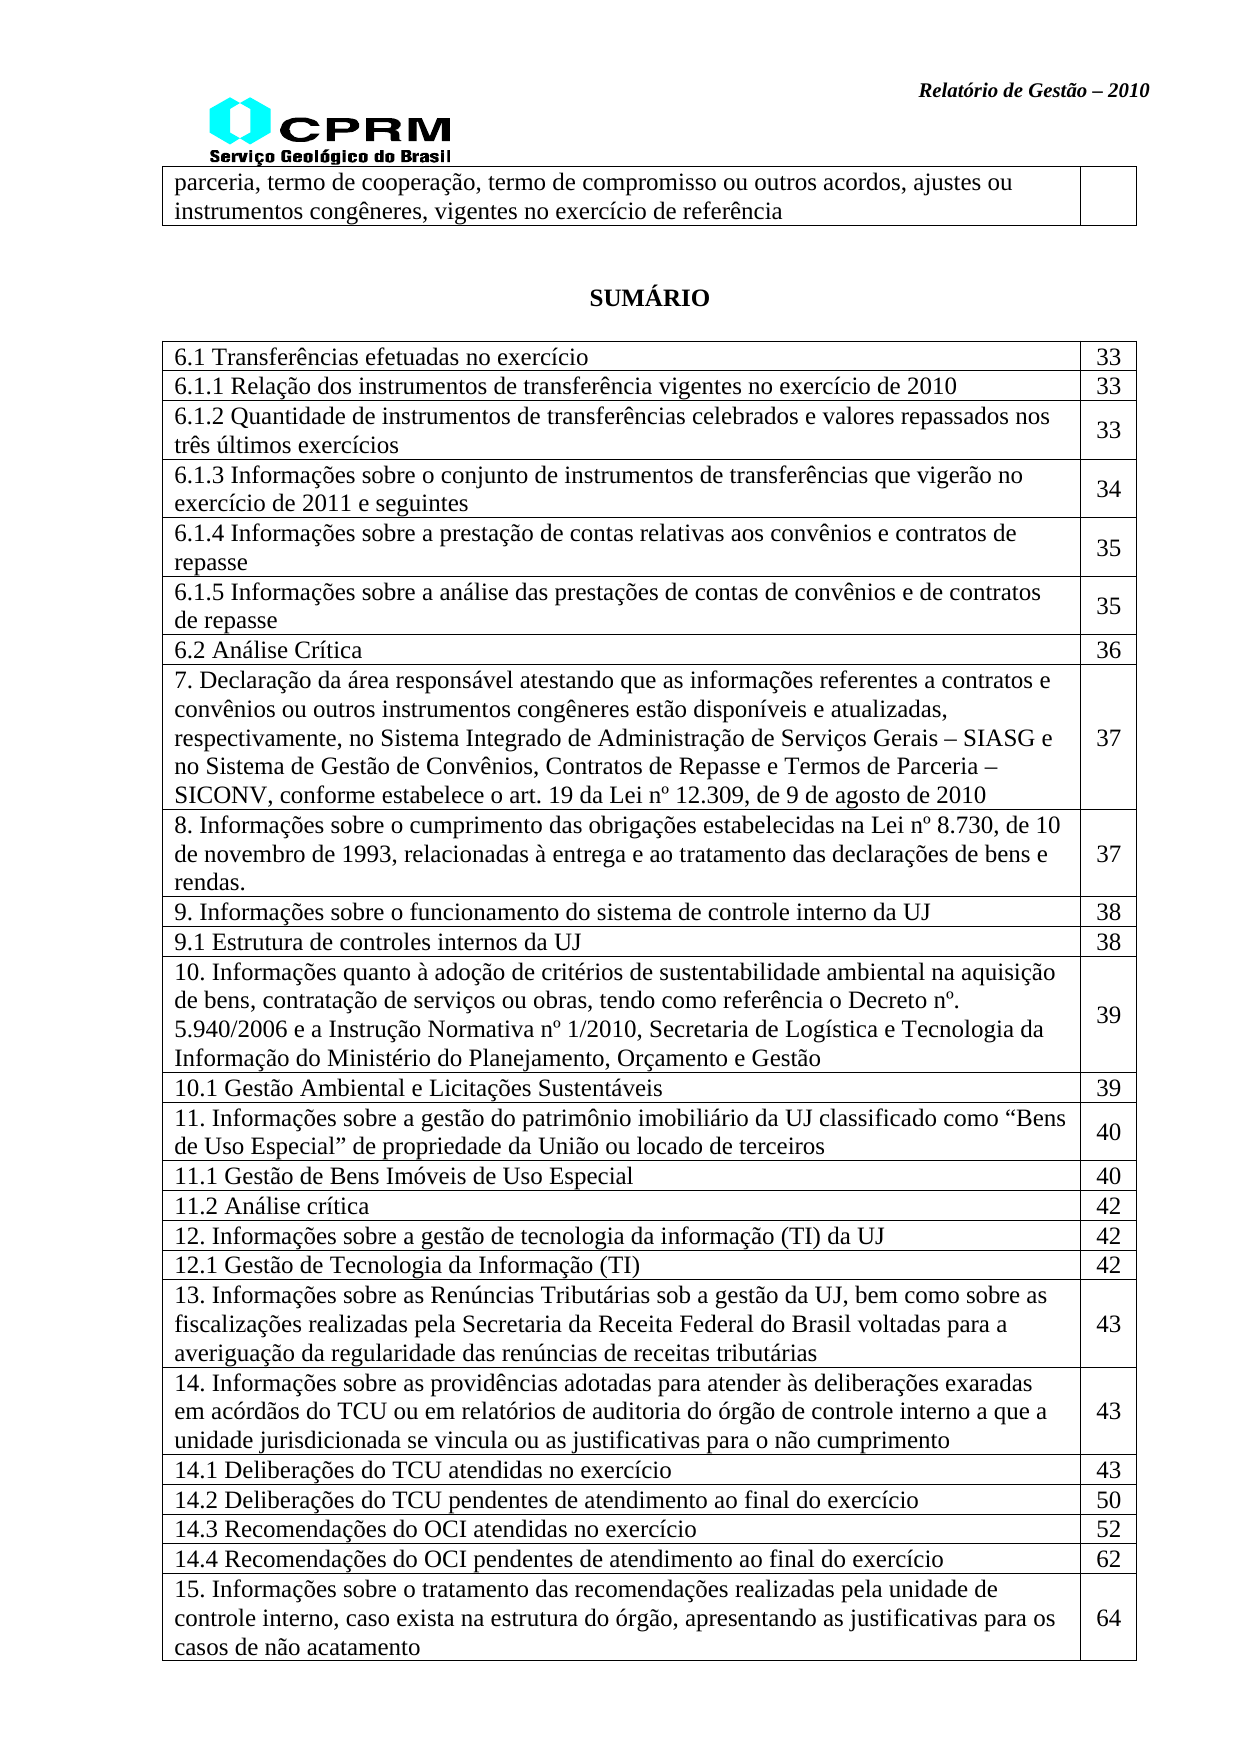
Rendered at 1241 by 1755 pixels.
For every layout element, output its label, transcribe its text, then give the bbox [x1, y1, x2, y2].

table_header 6.1 Transferências efetuadas no exercício [163, 342, 1080, 370]
table_cell 35 [1081, 577, 1136, 634]
table_cell 39 [1081, 957, 1136, 1072]
table_cell 33 [1081, 401, 1136, 459]
table_cell 36 [1081, 635, 1136, 664]
table_cell 12. Informações sobre a gestão de tecnologia da informação (TI) da UJ [163, 1221, 1080, 1249]
table_cell 11.2 Análise crítica [163, 1191, 1080, 1220]
table_cell 14. Informações sobre as providências adotadas para atender às deliberações exaradas em acórdãos do TCU ou em relatórios de auditoria do órgão de controle interno a que a unidade jurisdicionada se vincula ou as justificativas para o não cumprimento [163, 1368, 1080, 1454]
table_cell 37 [1081, 665, 1136, 809]
table_cell 6.1.5 Informações sobre a análise das prestações de contas de convênios e de contratos de repasse [163, 577, 1080, 634]
table_cell 42 [1081, 1221, 1136, 1249]
table_cell 43 [1081, 1368, 1136, 1454]
table_cell [1081, 167, 1136, 224]
table_cell 7. Declaração da área responsável atestando que as informações referentes a contratos e convênios ou outros instrumentos congêneres estão disponíveis e atualizadas, respectivamente, no Sistema Integrado de Administração de Serviços Gerais – SIASG e no Sistema de Gestão de Convênios, Contratos de Repasse e Termos de Parceria – SICONV, conforme estabelece o art. 19 da Lei nº 12.309, de 9 de agosto de 2010 [163, 665, 1080, 809]
table_cell 43 [1081, 1455, 1136, 1484]
table_cell 6.1.4 Informações sobre a prestação de contas relativas aos convênios e contratos de repasse [163, 518, 1080, 576]
table_header 33 [1081, 342, 1136, 370]
table_cell 62 [1081, 1544, 1136, 1573]
table_cell 10. Informações quanto à adoção de critérios de sustentabilidade ambiental na aquisição de bens, contratação de serviços ou obras, tendo como referência o Decreto nº. 5.940/2006 e a Instrução Normativa nº 1/2010, Secretaria de Logística e Tecnologia da Informação do Ministério do Planejamento, Orçamento e Gestão [163, 957, 1080, 1072]
table_cell 50 [1081, 1485, 1136, 1513]
table_cell parceria, termo de cooperação, termo de compromisso ou outros acordos, ajustes ou instrumentos congêneres, vigentes no exercício de referência [163, 167, 1080, 224]
table_cell 11. Informações sobre a gestão do patrimônio imobiliário da UJ classificado como “Bens de Uso Especial” de propriedade da União ou locado de terceiros [163, 1103, 1080, 1160]
table_cell 33 [1081, 371, 1136, 400]
text SUMÁRIO [148, 283, 1152, 312]
table_cell 35 [1081, 518, 1136, 576]
table_cell 42 [1081, 1251, 1136, 1279]
table_cell 40 [1081, 1103, 1136, 1160]
table_cell 40 [1081, 1161, 1136, 1190]
table_cell 38 [1081, 927, 1136, 956]
table_cell 14.1 Deliberações do TCU atendidas no exercício [163, 1455, 1080, 1484]
table_cell 11.1 Gestão de Bens Imóveis de Uso Especial [163, 1161, 1080, 1190]
table_cell 6.1.3 Informações sobre o conjunto de instrumentos de transferências que vigerão no exercício de 2011 e seguintes [163, 460, 1080, 517]
table_cell 64 [1081, 1574, 1136, 1660]
table_cell 14.2 Deliberações do TCU pendentes de atendimento ao final do exercício [163, 1485, 1080, 1513]
table_cell 12.1 Gestão de Tecnologia da Informação (TI) [163, 1251, 1080, 1279]
table_cell 13. Informações sobre as Renúncias Tributárias sob a gestão da UJ, bem como sobre as fiscalizações realizadas pela Secretaria da Receita Federal do Brasil voltadas para a averiguação da regularidade das renúncias de receitas tributárias [163, 1280, 1080, 1367]
table_cell 14.3 Recomendações do OCI atendidas no exercício [163, 1515, 1080, 1543]
table_cell 42 [1081, 1191, 1136, 1220]
table_cell 34 [1081, 460, 1136, 517]
table_cell 6.2 Análise Crítica [163, 635, 1080, 664]
table_cell 6.1.2 Quantidade de instrumentos de transferências celebrados e valores repassados nos três últimos exercícios [163, 401, 1080, 459]
table_cell 9.1 Estrutura de controles internos da UJ [163, 927, 1080, 956]
table_cell 15. Informações sobre o tratamento das recomendações realizadas pela unidade de controle interno, caso exista na estrutura do órgão, apresentando as justificativas para os casos de não acatamento [163, 1574, 1080, 1660]
table_cell 9. Informações sobre o funcionamento do sistema de controle interno da UJ [163, 897, 1080, 926]
table_cell 6.1.1 Relação dos instrumentos de transferência vigentes no exercício de 2010 [163, 371, 1080, 400]
table_cell 10.1 Gestão Ambiental e Licitações Sustentáveis [163, 1073, 1080, 1102]
table_cell 43 [1081, 1280, 1136, 1367]
table_cell 39 [1081, 1073, 1136, 1102]
table_cell 8. Informações sobre o cumprimento das obrigações estabelecidas na Lei nº 8.730, de 10 de novembro de 1993, relacionadas à entrega e ao tratamento das declarações de bens e rendas. [163, 810, 1080, 896]
table_cell 38 [1081, 897, 1136, 926]
table_cell 14.4 Recomendações do OCI pendentes de atendimento ao final do exercício [163, 1544, 1080, 1573]
table_cell 37 [1081, 810, 1136, 896]
table_cell 52 [1081, 1515, 1136, 1543]
